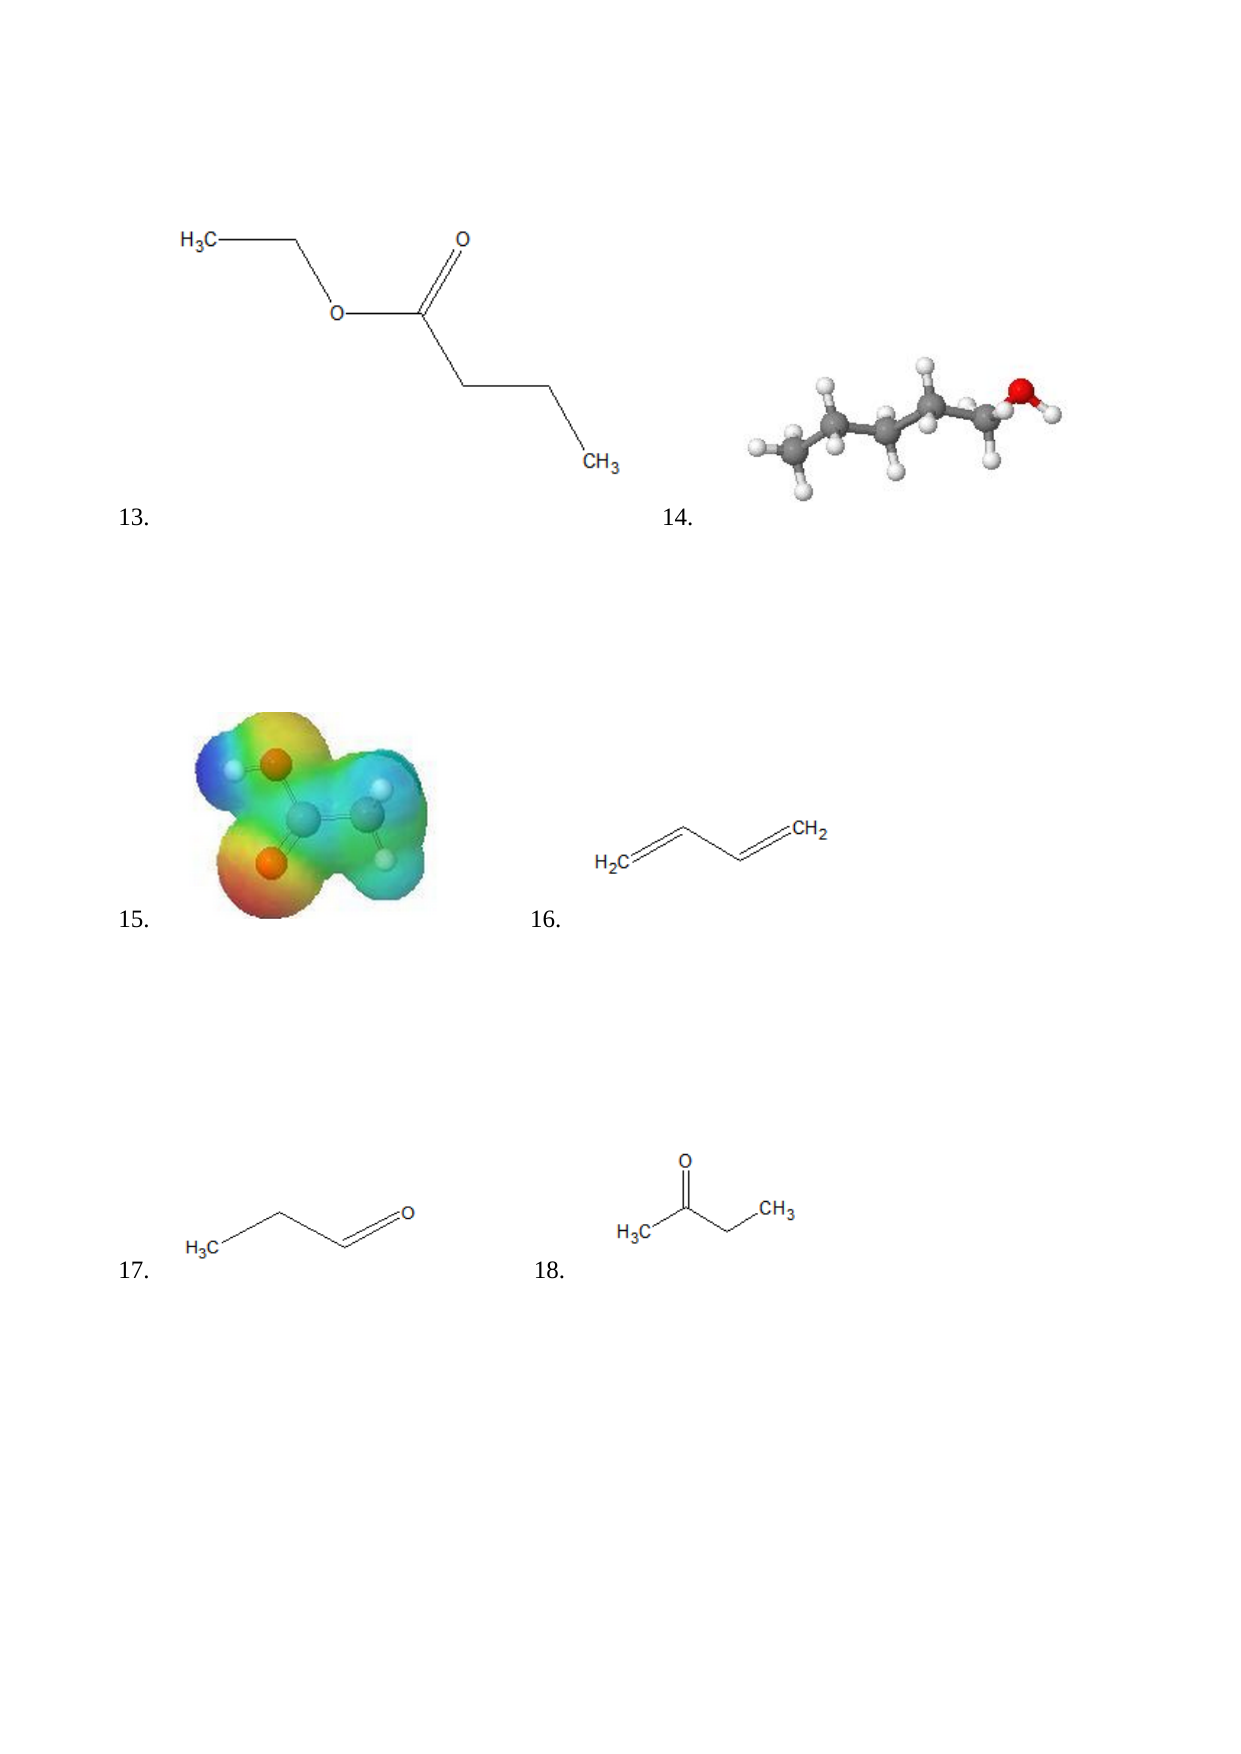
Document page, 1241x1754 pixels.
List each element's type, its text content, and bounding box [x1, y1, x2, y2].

text 17. 18. [118, 1134, 1122, 1284]
text 13. 14. [118, 205, 1122, 531]
picture [172, 1199, 436, 1270]
picture [172, 214, 646, 517]
picture [709, 343, 1100, 517]
text 15. 16. [118, 703, 1122, 933]
picture [584, 804, 851, 919]
picture [587, 1143, 810, 1270]
picture [166, 712, 439, 919]
